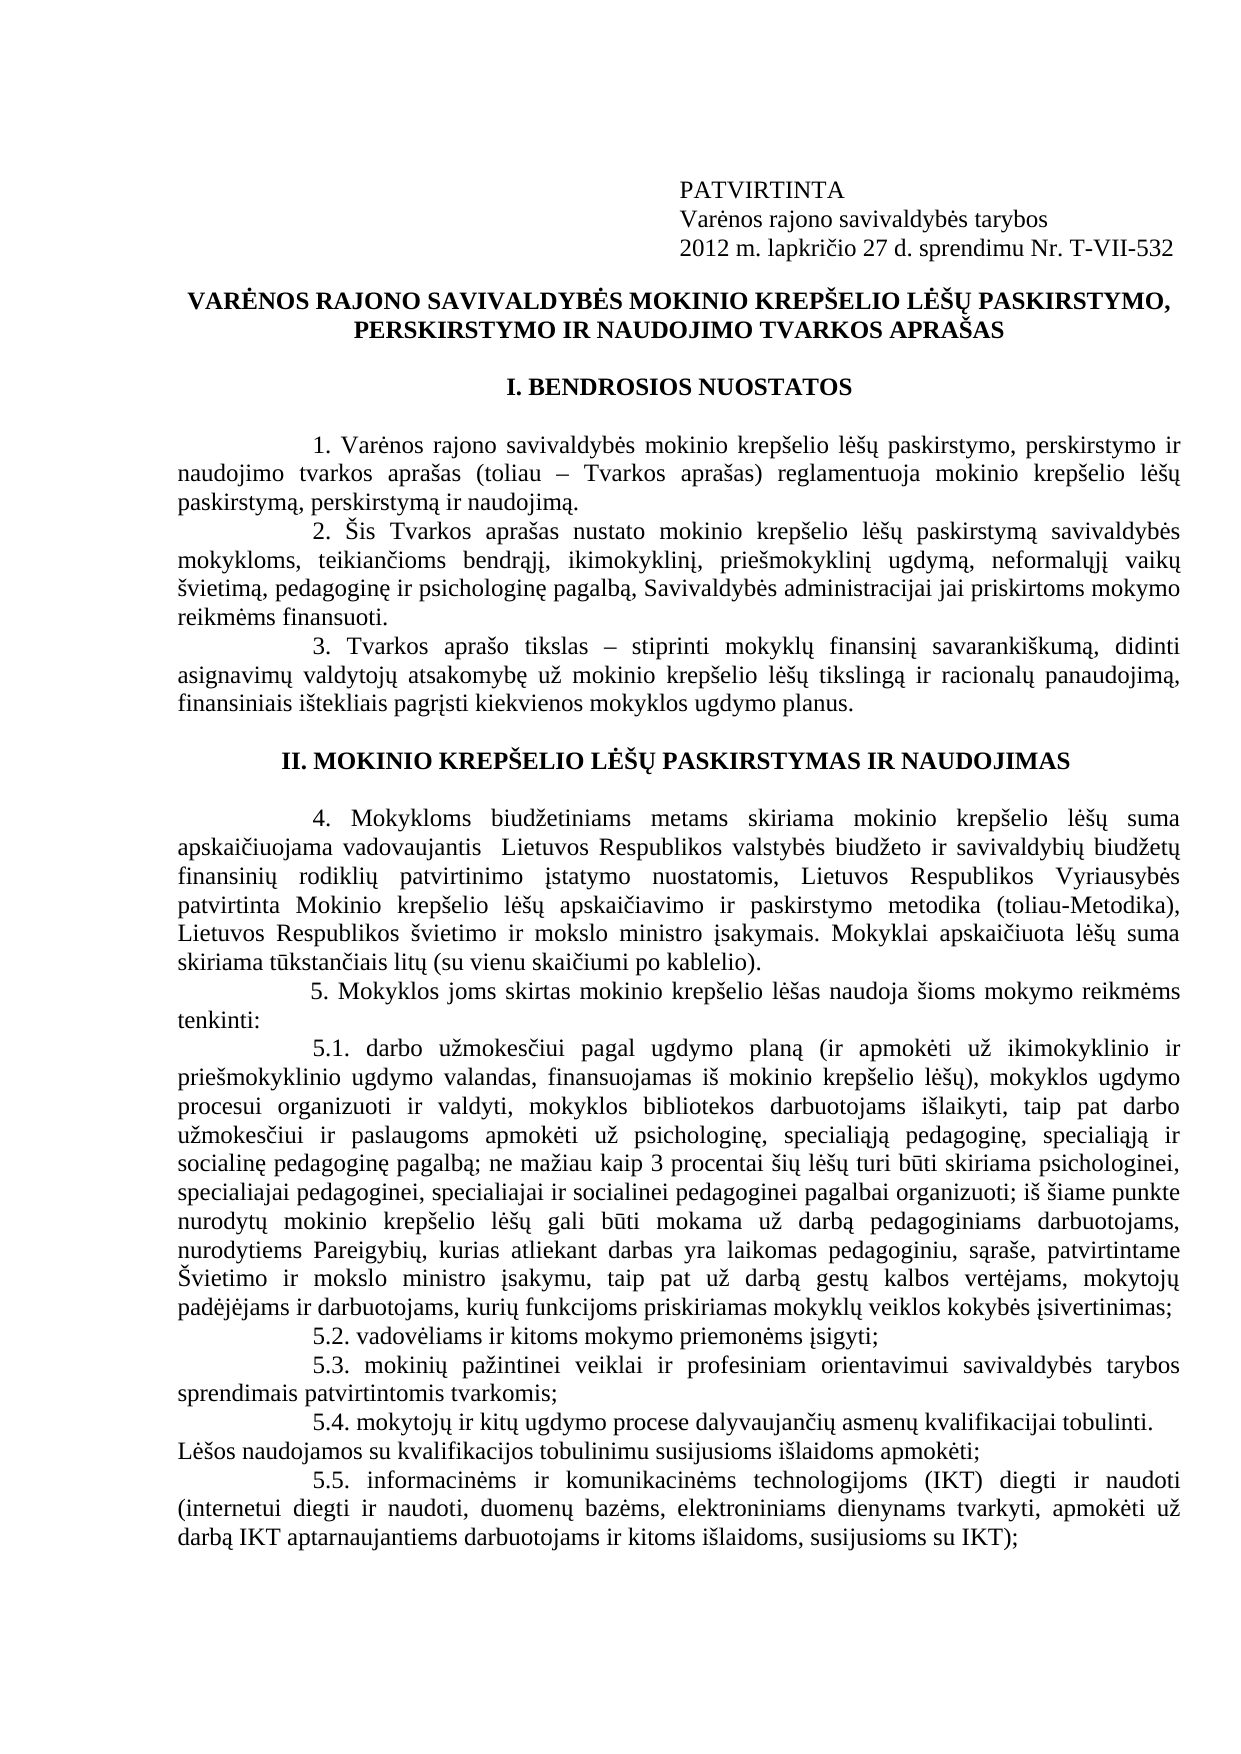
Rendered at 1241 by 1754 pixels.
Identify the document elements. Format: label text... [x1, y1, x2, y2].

text 5. Mokyklos joms skirtas mokinio krepšelio lėšas naudoja šioms mokymo reikmėms tenkinti: [177, 976, 1181, 1033]
text II. MOKINIO KREPŠELIO LĖŠŲ PASKIRSTYMAS IR NAUDOJIMAS [177, 746, 1181, 775]
text 2012 m. lapkričio 27 d. sprendimu Nr. T-VII-532 [679, 233, 1181, 262]
text 5.3. mokinių pažintinei veiklai ir profesiniam orientavimui savivaldybės tarybos sprendimais patvirtintomis tvarkomis; [177, 1350, 1181, 1407]
text 4. Mokykloms biudžetiniams metams skiriama mokinio krepšelio lėšų suma apskaičiuojama vadovaujantis Lietuvos Respublikos valstybės biudžeto ir savivaldybių biudžetų finansinių rodiklių patvirtinimo įstatymo nuostatomis, Lietuvos Respublikos Vyriausybės patvirtinta Mokinio krepšelio lėšų apskaičiavimo ir paskirstymo metodika (toliau-Metodika), Lietuvos Respublikos švietimo ir mokslo ministro įsakymais. Mokyklai apskaičiuota lėšų suma skiriama tūkstančiais litų (su vienu skaičiumi po kablelio). [177, 803, 1181, 976]
text 5.1. darbo užmokesčiui pagal ugdymo planą (ir apmokėti už ikimokyklinio ir priešmokyklinio ugdymo valandas, finansuojamas iš mokinio krepšelio lėšų), mokyklos ugdymo procesui organizuoti ir valdyti, mokyklos bibliotekos darbuotojams išlaikyti, taip pat darbo užmokesčiui ir paslaugoms apmokėti už psichologinę, specialiąją pedagoginę, specialiąją ir socialinę pedagoginę pagalbą; ne mažiau kaip 3 procentai šių lėšų turi būti skiriama psichologinei, specialiajai pedagoginei, specialiajai ir socialinei pedagoginei pagalbai organizuoti; iš šiame punkte nurodytų mokinio krepšelio lėšų gali būti mokama už darbą pedagoginiams darbuotojams, nurodytiems Pareigybių, kurias atliekant darbas yra laikomas pedagoginiu, sąraše, patvirtintame Švietimo ir mokslo ministro įsakymu, taip pat už darbą gestų kalbos vertėjams, mokytojų padėjėjams ir darbuotojams, kurių funkcijoms priskiriamas mokyklų veiklos kokybės įsivertinimas; [177, 1033, 1181, 1321]
text 1. Varėnos rajono savivaldybės mokinio krepšelio lėšų paskirstymo, perskirstymo ir naudojimo tvarkos aprašas (toliau – Tvarkos aprašas) reglamentuoja mokinio krepšelio lėšų paskirstymą, perskirstymą ir naudojimą. [177, 430, 1181, 516]
text 5.5. informacinėms ir komunikacinėms technologijoms (IKT) diegti ir naudoti (internetui diegti ir naudoti, duomenų bazėms, elektroniniams dienynams tvarkyti, apmokėti už darbą IKT aptarnaujantiems darbuotojams ir kitoms išlaidoms, susijusioms su IKT); [177, 1465, 1181, 1551]
text Varėnos rajono savivaldybės tarybos [679, 204, 1181, 233]
text PATVIRTINTA [679, 176, 1181, 204]
text 3. Tvarkos aprašo tikslas – stiprinti mokyklų finansinį savarankiškumą, didinti asignavimų valdytojų atsakomybę už mokinio krepšelio lėšų tikslingą ir racionalų panaudojimą, finansiniais ištekliais pagrįsti kiekvienos mokyklos ugdymo planus. [177, 631, 1181, 717]
text 5.2. vadovėliams ir kitoms mokymo priemonėms įsigyti; [177, 1321, 1181, 1350]
text Lėšos naudojamos su kvalifikacijos tobulinimu susijusioms išlaidoms apmokėti; [177, 1436, 1181, 1465]
text I. BENDROSIOS NUOSTATOS [177, 372, 1181, 401]
text 5.4. mokytojų ir kitų ugdymo procese dalyvaujančių asmenų kvalifikacijai tobulinti. [177, 1407, 1181, 1436]
text 2. Šis Tvarkos aprašas nustato mokinio krepšelio lėšų paskirstymą savivaldybės mokykloms, teikiančioms bendrąjį, ikimokyklinį, priešmokyklinį ugdymą, neformalųjį vaikų švietimą, pedagoginę ir psichologinę pagalbą, Savivaldybės administracijai jai priskirtoms mokymo reikmėms finansuoti. [177, 516, 1181, 631]
text VARĖNOS RAJONO SAVIVALDYBĖS MOKINIO KREPŠELIO LĖŠŲ PASKIRSTYMO, PERSKIRSTYMO IR NAUDOJIMO TVARKOS APRAŠAS [177, 286, 1181, 343]
